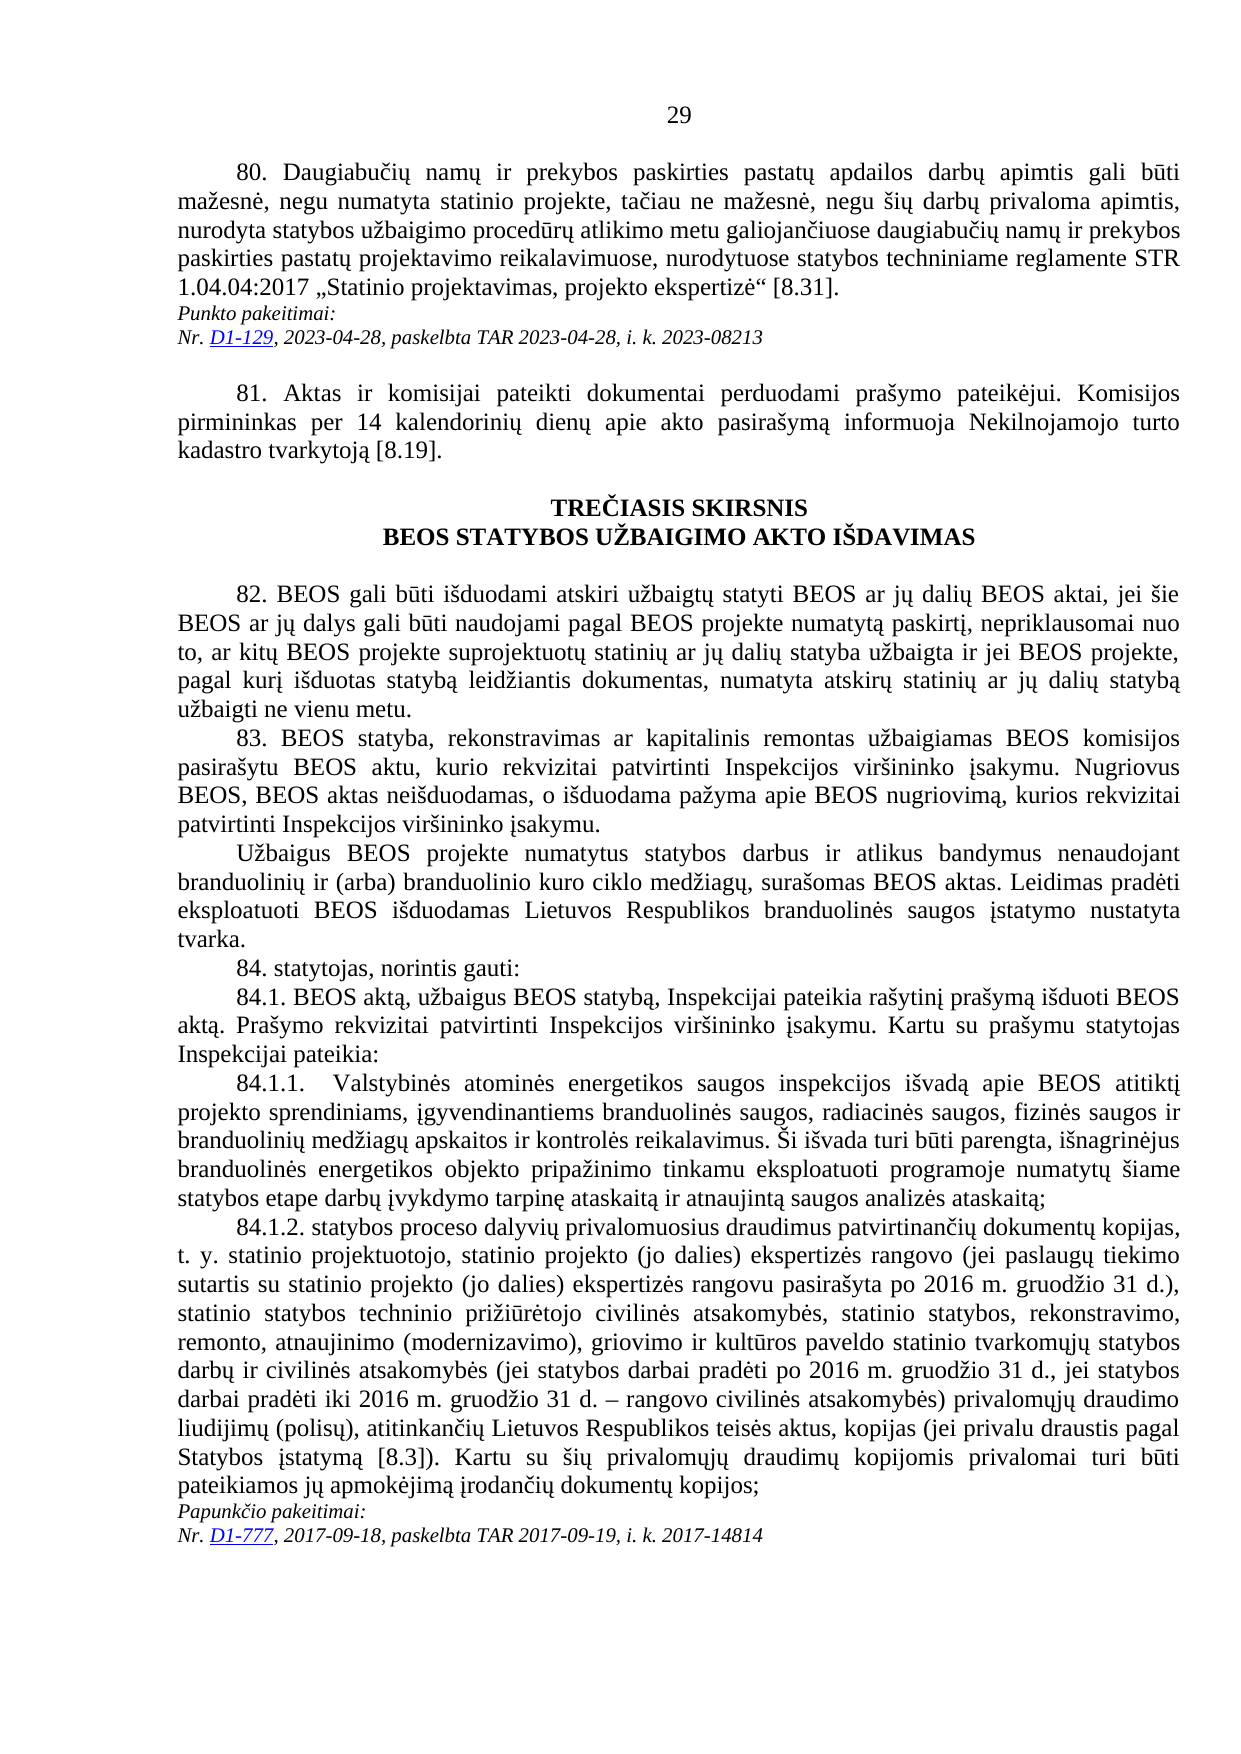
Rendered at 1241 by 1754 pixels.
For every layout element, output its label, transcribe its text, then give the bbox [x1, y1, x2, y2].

text 84. statytojas, norintis gauti: [177, 953, 1181, 982]
text Užbaigus BEOS projekte numatytus statybos darbus ir atlikus bandymus nenaudojant branduolinių ir (arba) branduolinio kuro ciklo medžiagų, surašomas BEOS aktas. Leidimas pradėti eksploatuoti BEOS išduodamas Lietuvos Respublikos branduolinės saugos įstatymo nustatyta tvarka. [177, 838, 1181, 953]
text 84.1.1. Valstybinės atominės energetikos saugos inspekcijos išvadą apie BEOS atitiktį projekto sprendiniams, įgyvendinantiems branduolinės saugos, radiacinės saugos, fizinės saugos ir branduolinių medžiagų apskaitos ir kontrolės reikalavimus. Ši išvada turi būti parengta, išnagrinėjus branduolinės energetikos objekto pripažinimo tinkamu eksploatuoti programoje numatytų šiame statybos etape darbų įvykdymo tarpinę ataskaitą ir atnaujintą saugos analizės ataskaitą; [177, 1068, 1181, 1212]
text Punkto pakeitimai: [177, 301, 1181, 325]
text Nr. D1-129, 2023-04-28, paskelbta TAR 2023-04-28, i. k. 2023-08213 [177, 325, 1181, 349]
text 84.1. BEOS aktą, užbaigus BEOS statybą, Inspekcijai pateikia rašytinį prašymą išduoti BEOS aktą. Prašymo rekvizitai patvirtinti Inspekcijos viršininko įsakymu. Kartu su prašymu statytojas Inspekcijai pateikia: [177, 982, 1181, 1068]
text Papunkčio pakeitimai: [177, 1499, 1181, 1523]
text 80. Daugiabučių namų ir prekybos paskirties pastatų apdailos darbų apimtis gali būti mažesnė, negu numatyta statinio projekte, tačiau ne mažesnė, negu šių darbų privaloma apimtis, nurodyta statybos užbaigimo procedūrų atlikimo metu galiojančiuose daugiabučių namų ir prekybos paskirties pastatų projektavimo reikalavimuose, nurodytuose statybos techniniame reglamente STR 1.04.04:2017 „Statinio projektavimas, projekto ekspertizė“ [8.31]. [177, 157, 1181, 301]
text Nr. D1-777, 2017-09-18, paskelbta TAR 2017-09-19, i. k. 2017-14814 [177, 1523, 1181, 1547]
text 81. Aktas ir komisijai pateikti dokumentai perduodami prašymo pateikėjui. Komisijos pirmininkas per 14 kalendorinių dienų apie akto pasirašymą informuoja Nekilnojamojo turto kadastro tvarkytoją [8.19]. [177, 378, 1181, 464]
text BEOS STATYBOS UŽBAIGIMO AKTO IŠDAVIMAS [177, 522, 1181, 550]
text TREČIASIS SKIRSNIS [177, 493, 1181, 522]
text 82. BEOS gali būti išduodami atskiri užbaigtų statyti BEOS ar jų dalių BEOS aktai, jei šie BEOS ar jų dalys gali būti naudojami pagal BEOS projekte numatytą paskirtį, nepriklausomai nuo to, ar kitų BEOS projekte suprojektuotų statinių ar jų dalių statyba užbaigta ir jei BEOS projekte, pagal kurį išduotas statybą leidžiantis dokumentas, numatyta atskirų statinių ar jų dalių statybą užbaigti ne vienu metu. [177, 579, 1181, 723]
text 84.1.2. statybos proceso dalyvių privalomuosius draudimus patvirtinančių dokumentų kopijas, t. y. statinio projektuotojo, statinio projekto (jo dalies) ekspertizės rangovo (jei paslaugų tiekimo sutartis su statinio projekto (jo dalies) ekspertizės rangovu pasirašyta po 2016 m. gruodžio 31 d.), statinio statybos techninio prižiūrėtojo civilinės atsakomybės, statinio statybos, rekonstravimo, remonto, atnaujinimo (modernizavimo), griovimo ir kultūros paveldo statinio tvarkomųjų statybos darbų ir civilinės atsakomybės (jei statybos darbai pradėti po 2016 m. gruodžio 31 d., jei statybos darbai pradėti iki 2016 m. gruodžio 31 d. – rangovo civilinės atsakomybės) privalomųjų draudimo liudijimų (polisų), atitinkančių Lietuvos Respublikos teisės aktus, kopijas (jei privalu draustis pagal Statybos įstatymą [8.3]). Kartu su šių privalomųjų draudimų kopijomis privalomai turi būti pateikiamos jų apmokėjimą įrodančių dokumentų kopijos; [177, 1212, 1181, 1499]
text 83. BEOS statyba, rekonstravimas ar kapitalinis remontas užbaigiamas BEOS komisijos pasirašytu BEOS aktu, kurio rekvizitai patvirtinti Inspekcijos viršininko įsakymu. Nugriovus BEOS, BEOS aktas neišduodamas, o išduodama pažyma apie BEOS nugriovimą, kurios rekvizitai patvirtinti Inspekcijos viršininko įsakymu. [177, 723, 1181, 838]
